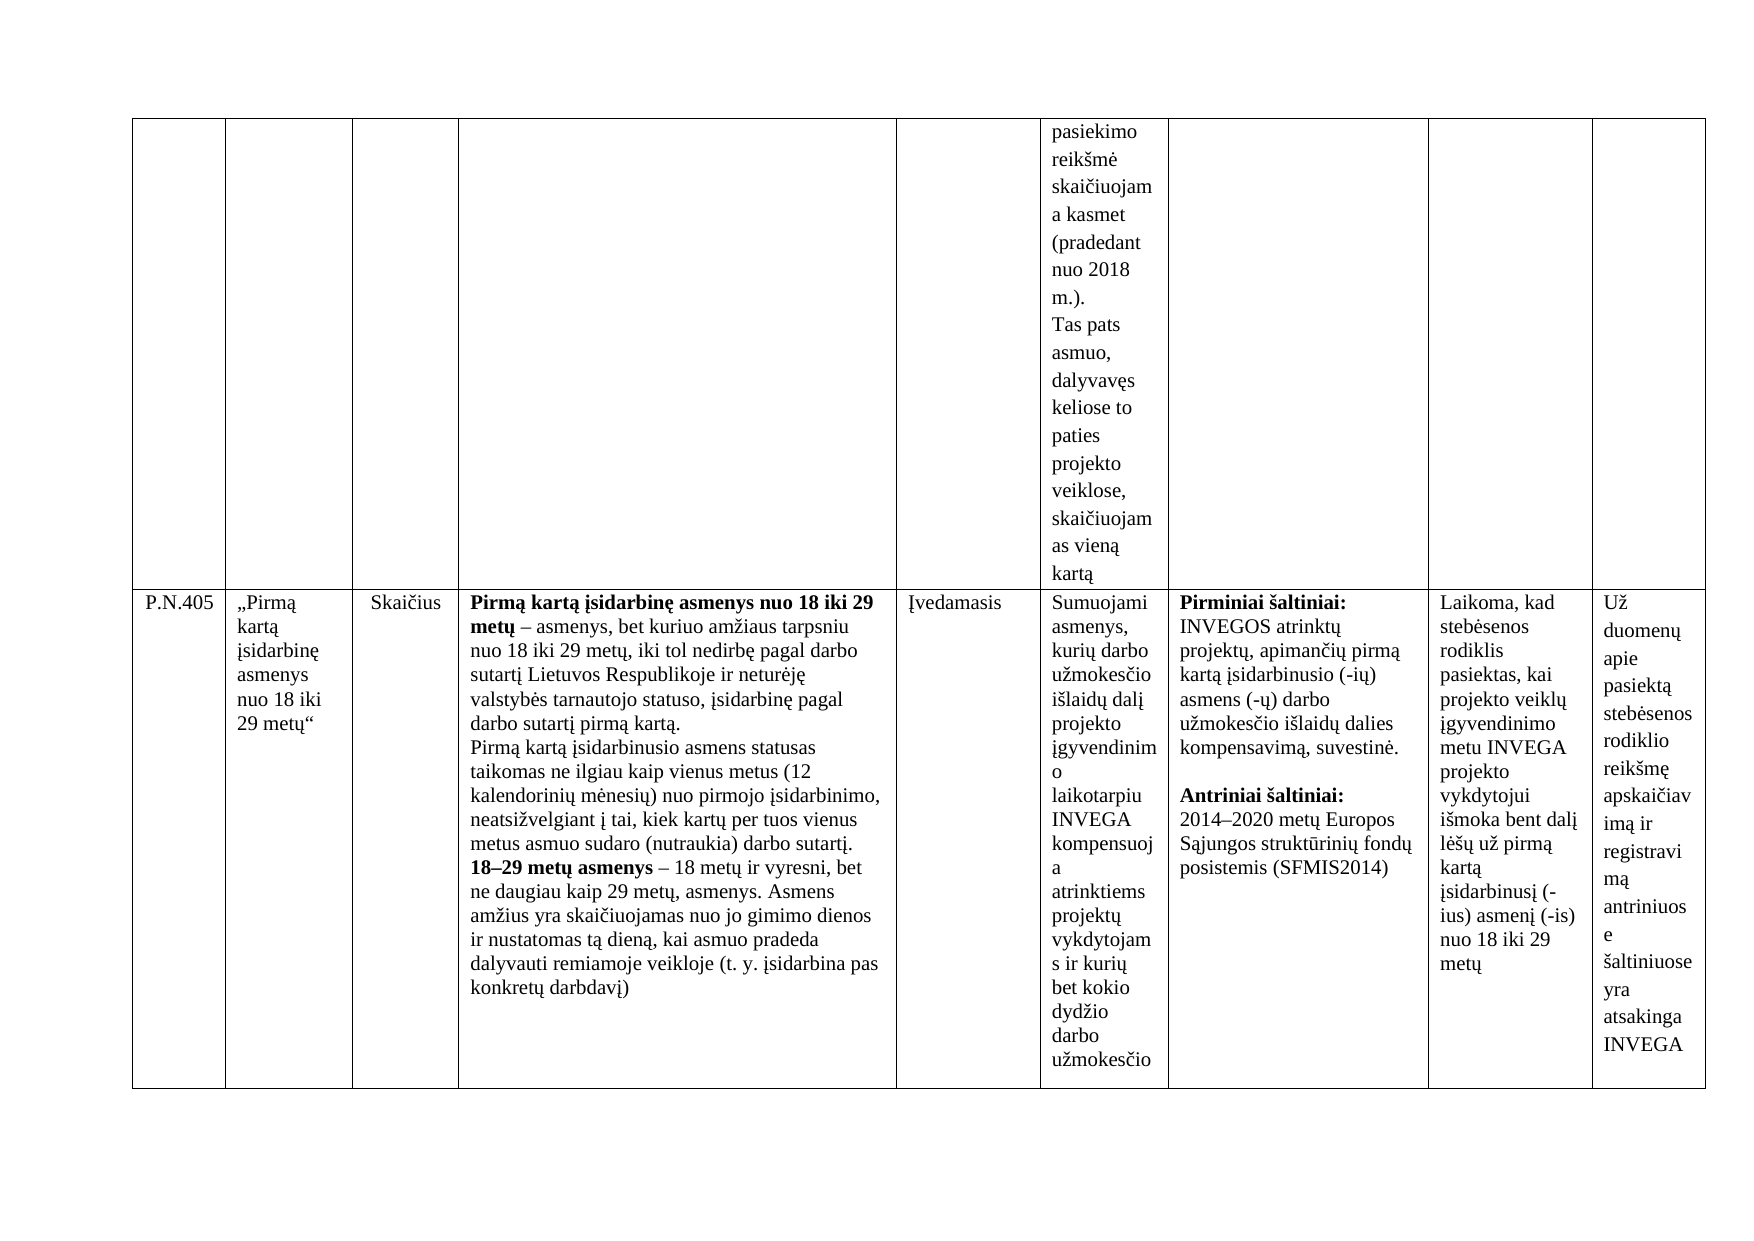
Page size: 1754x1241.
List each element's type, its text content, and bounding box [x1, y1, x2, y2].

table_cell [226, 119, 352, 589]
table_cell [1429, 119, 1592, 589]
table_cell P.N.405 [133, 590, 225, 1087]
table_cell [897, 119, 1040, 589]
table_cell Laikoma, kad stebėsenos rodiklis pasiektas, kai projekto veiklų įgyvendinimo metu INVEGA projekto vykdytojui išmoka bent dalį lėšų už pirmą kartą įsidarbinusį (-ius) asmenį (-is) nuo 18 iki 29 metų [1429, 590, 1592, 1087]
table_cell Sumuojami asmenys, kurių darbo užmokesčio išlaidų dalį projekto įgyvendinimo laikotarpiu INVEGA kompensuoja atrinktiems projektų vykdytojams ir kurių bet kokio dydžio darbo užmokesčio [1041, 590, 1168, 1087]
table_cell [1169, 119, 1428, 589]
table_cell [459, 119, 896, 589]
table_cell Skaičius [353, 590, 458, 1087]
table_cell [353, 119, 458, 589]
table_cell Įvedamasis [897, 590, 1040, 1087]
table_cell Už duomenų apie pasiektą stebėsenos rodiklio reikšmę apskaičiavimą ir registravimą antriniuose šaltiniuose yra atsakinga INVEGA [1593, 590, 1705, 1087]
table_cell [133, 119, 225, 589]
table_cell [1593, 119, 1705, 589]
table_cell Pirmą kartą įsidarbinę asmenys nuo 18 iki 29 metų – asmenys, bet kuriuo amžiaus tarpsniu nuo 18 iki 29 metų, iki tol nedirbę pagal darbo sutartį Lietuvos Respublikoje ir neturėję valstybės tarnautojo statuso, įsidarbinę pagal darbo sutartį pirmą kartą. Pirmą kartą įsidarbinusio asmens statusas taikomas ne ilgiau kaip vienus metus (12 kalendorinių mėnesių) nuo pirmojo įsidarbinimo, neatsižvelgiant į tai, kiek kartų per tuos vienus metus asmuo sudaro (nutraukia) darbo sutartį. 18–29 metų asmenys – 18 metų ir vyresni, bet ne daugiau kaip 29 metų, asmenys. Asmens amžius yra skaičiuojamas nuo jo gimimo dienos ir nustatomas tą dieną, kai asmuo pradeda dalyvauti remiamoje veikloje (t. y. įsidarbina pas konkretų darbdavį) [459, 590, 896, 1087]
table_cell pasiekimo reikšmė skaičiuojama kasmet (pradedant nuo 2018 m.). Tas pats asmuo, dalyvavęs keliose to paties projekto veiklose, skaičiuojamas vieną kartą [1041, 119, 1168, 589]
table_cell „Pirmą kartą įsidarbinę asmenys nuo 18 iki 29 metų“ [226, 590, 352, 1087]
table_cell Pirminiai šaltiniai: INVEGOS atrinktų projektų, apimančių pirmą kartą įsidarbinusio (-ių) asmens (-ų) darbo užmokesčio išlaidų dalies kompensavimą, suvestinė. Antriniai šaltiniai: 2014–2020 metų Europos Sąjungos struktūrinių fondų posistemis (SFMIS2014) [1169, 590, 1428, 1087]
